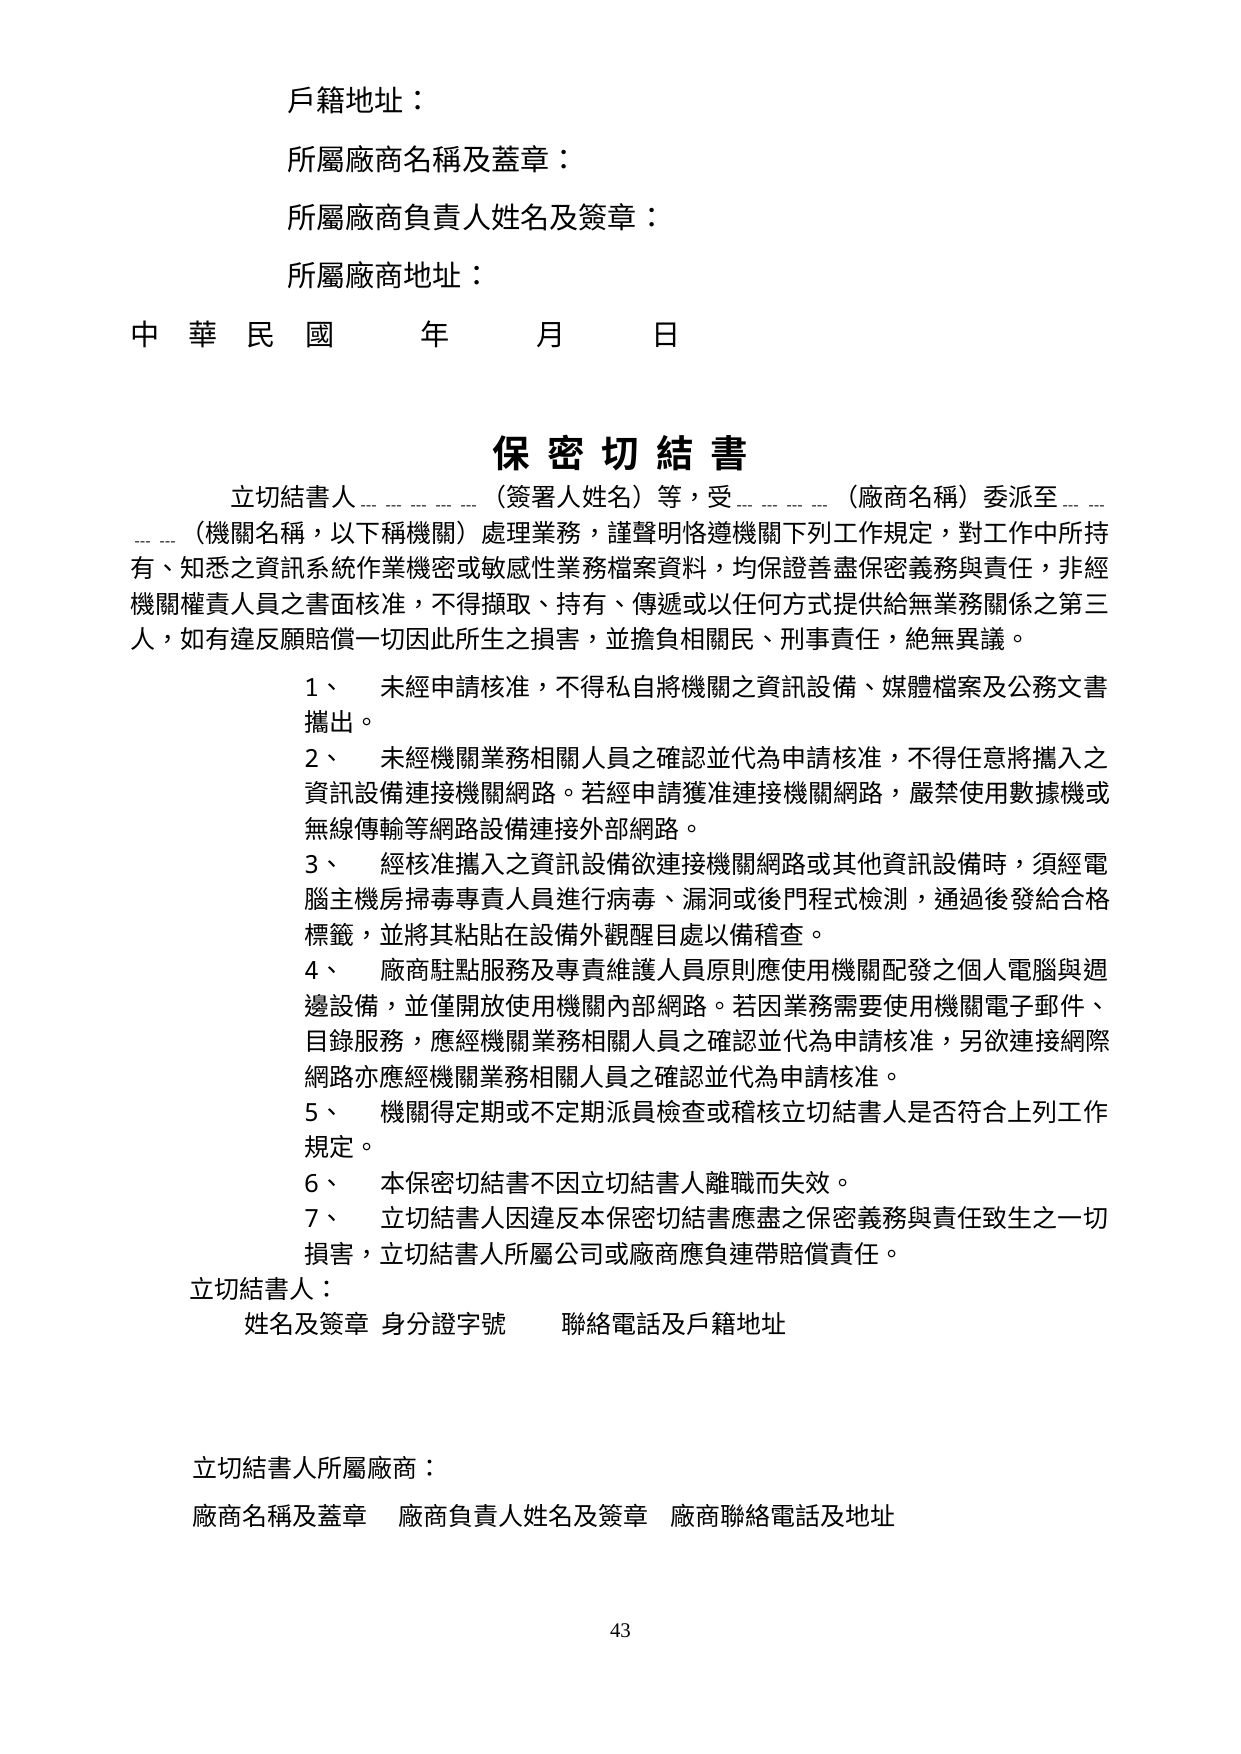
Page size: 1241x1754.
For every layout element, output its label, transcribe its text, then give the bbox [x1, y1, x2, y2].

list 立切結書人因違反本保密切結書應盡之保密義務與責任致生之一切損害，立切結書人所屬公司或廠商應負連帶賠償責任。 [304, 1199, 1110, 1270]
list 未經申請核准，不得私自將機關之資訊設備、媒體檔案及公務文書攜出。 [304, 668, 1110, 739]
text 廠商名稱及蓋章 廠商負責人姓名及簽章 廠商聯絡電話及地址 [130, 1497, 1110, 1533]
text 戶籍地址： [287, 75, 1096, 121]
text 所屬廠商地址： [287, 250, 1096, 296]
list 廠商駐點服務及專責維護人員原則應使用機關配發之個人電腦與週邊設備，並僅開放使用機關內部網路。若因業務需要使用機關電子郵件、目錄服務，應經機關業務相關人員之確認並代為申請核准，另欲連接網際網路亦應經機關業務相關人員之確認並代為申請核准。 [304, 951, 1110, 1093]
text 保 密 切 結 書 [130, 424, 1110, 478]
text 立切結書人﹍﹍﹍﹍﹍（簽署人姓名）等，受﹍﹍﹍﹍（廠商名稱）委派至﹍﹍﹍﹍（機關名稱，以下稱機關）處理業務，謹聲明恪遵機關下列工作規定，對工作中所持有、知悉之資訊系統作業機密或敏感性業務檔案資料，均保證善盡保密義務與責任，非經機關權責人員之書面核准，不得擷取、持有、傳遞或以任何方式提供給無業務關係之第三人，如有違反願賠償一切因此所生之損害，並擔負相關民、刑事責任，絶無異議。 [130, 478, 1110, 656]
text 所屬廠商名稱及蓋章： [287, 133, 1096, 179]
text 所屬廠商負責人姓名及簽章： [287, 192, 1096, 237]
list 機關得定期或不定期派員檢查或稽核立切結書人是否符合上列工作規定。 [304, 1093, 1110, 1164]
list 經核准攜入之資訊設備欲連接機關網路或其他資訊設備時，須經電腦主機房掃毒專責人員進行病毒、漏洞或後門程式檢測，通過後發給合格標籤，並將其粘貼在設備外觀醒目處以備稽查。 [304, 845, 1110, 951]
text 中 華 民 國 年 月 日 [130, 308, 1096, 354]
text 立切結書人所屬廠商： [130, 1449, 1110, 1485]
text 立切結書人： [130, 1270, 1104, 1306]
list 未經機關業務相關人員之確認並代為申請核准，不得任意將攜入之資訊設備連接機關網路。若經申請獲准連接機關網路，嚴禁使用數據機或無線傳輸等網路設備連接外部網路。 [304, 739, 1110, 845]
list 本保密切結書不因立切結書人離職而失效。 [304, 1164, 1110, 1199]
text 姓名及簽章 身分證字號 聯絡電話及戶籍地址 [130, 1306, 1110, 1341]
